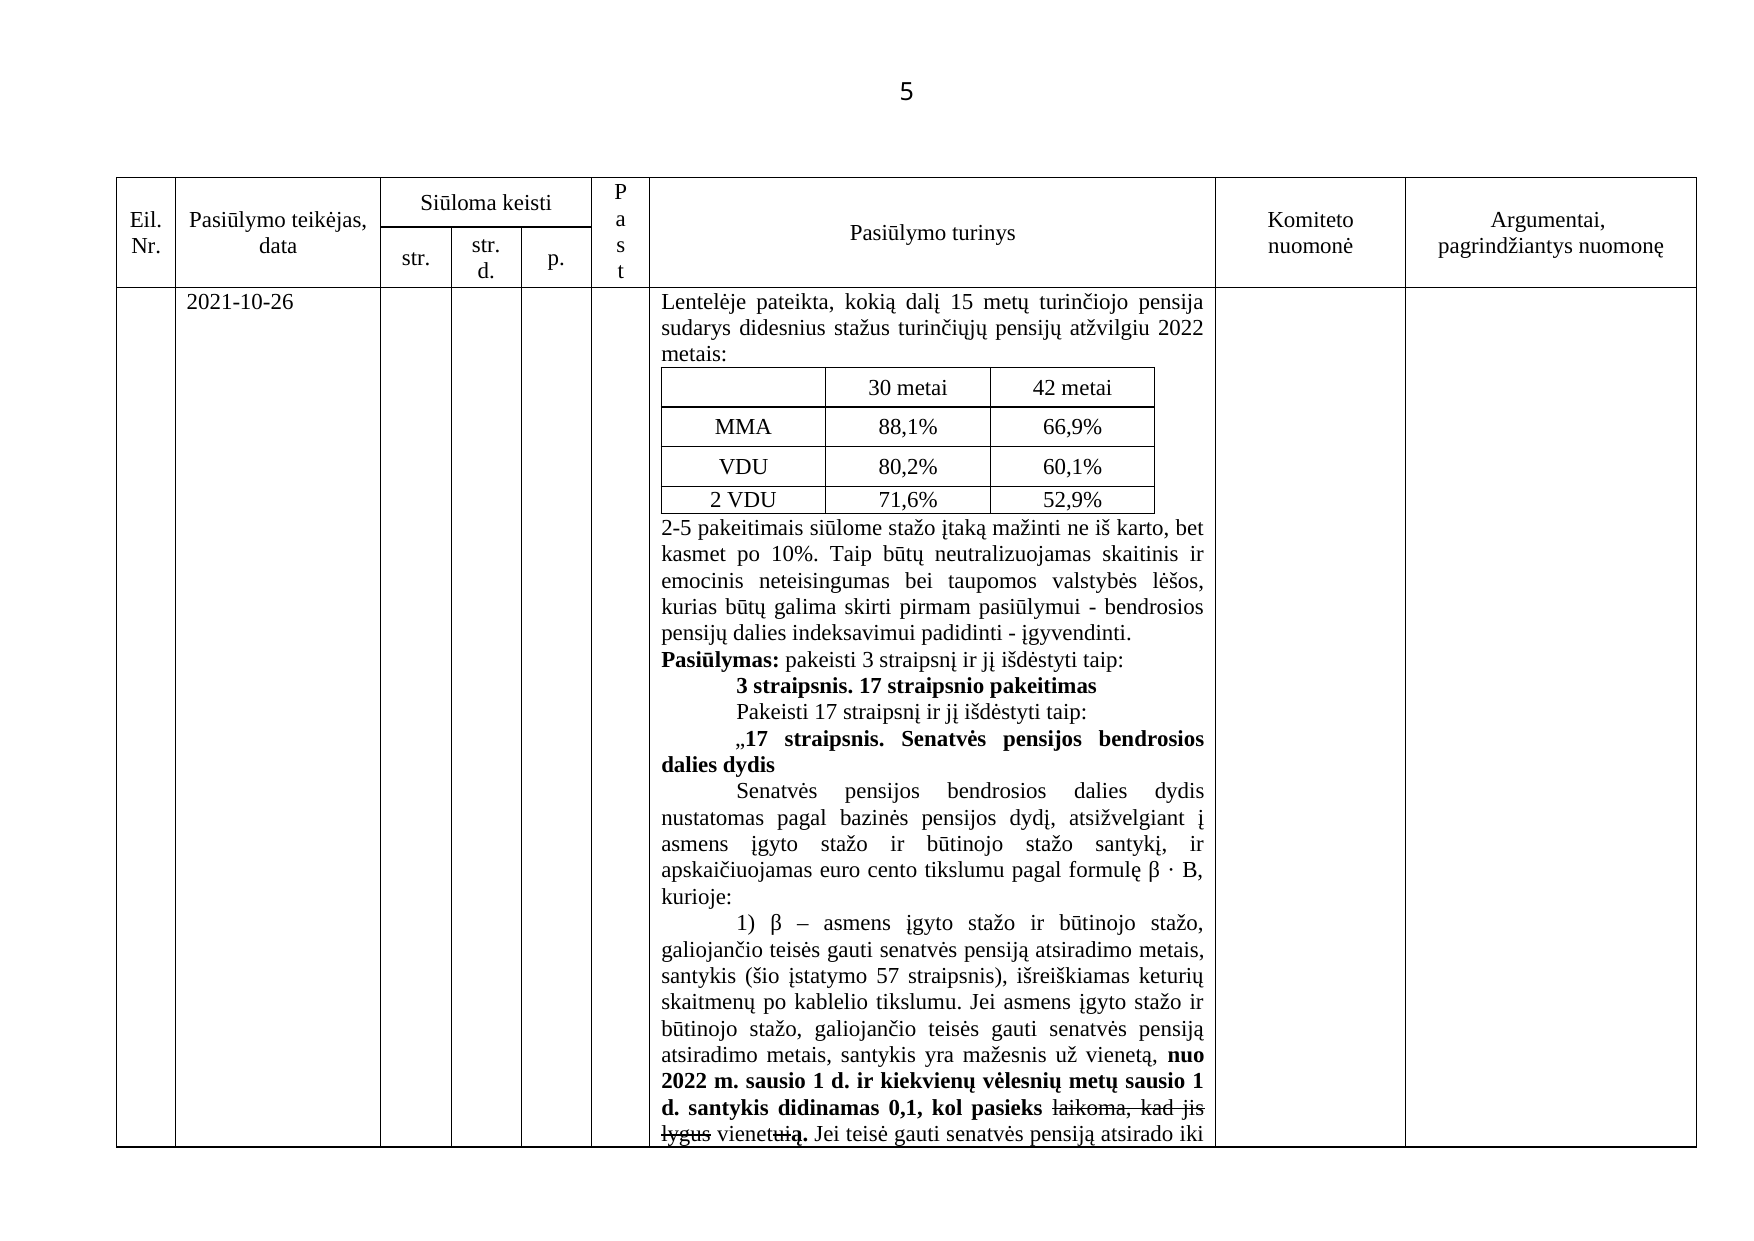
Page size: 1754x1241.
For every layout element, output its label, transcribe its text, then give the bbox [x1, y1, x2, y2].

table_cell MMA [662, 408, 825, 446]
table_cell Lentelėje pateikta, kokią dalį 15 metų turinčiojo pensija sudarys didesnius stažus turinčiųjų pensijų atžvilgiu 2022 metais: 2-5 pakeitimais siūlome stažo įtaką mažinti ne iš karto, bet kasmet po 10%. Taip būtų neutralizuojamas skaitinis ir emocinis neteisingumas bei taupomos valstybės lėšos, kurias būtų galima skirti pirmam pasiūlymui - bendrosios pensijų dalies indeksavimui padidinti - įgyvendinti. Pasiūlymas: pakeisti 3 straipsnį ir jį išdėstyti taip: 3 straipsnis. 17 straipsnio pakeitimas Pakeisti 17 straipsnį ir jį išdėstyti taip: „17 straipsnis. Senatvės pensijos bendrosios dalies dydis Senatvės pensijos bendrosios dalies dydis nustatomas pagal bazinės pensijos dydį, atsižvelgiant į asmens įgyto stažo ir būtinojo stažo santykį, ir apskaičiuojamas euro cento tikslumu pagal formulę β · B, kurioje: 1) β – asmens įgyto stažo ir būtinojo stažo, galiojančio teisės gauti senatvės pensiją atsiradimo metais, santykis (šio įstatymo 57 straipsnis), išreiškiamas keturių skaitmenų po kablelio tikslumu. Jei asmens įgyto stažo ir būtinojo stažo, galiojančio teisės gauti senatvės pensiją atsiradimo metais, santykis yra mažesnis už vienetą, nuo 2022 m. sausio 1 d. ir kiekvienų vėlesnių metų sausio 1 d. santykis didinamas 0,1, kol pasieks laikoma, kad jis lygus vienetuią. Jei teisė gauti senatvės pensiją atsirado iki [650, 288, 1215, 1146]
table_cell [522, 288, 591, 1146]
table_cell str. d. [452, 228, 521, 287]
table_cell [592, 288, 649, 1146]
table_cell 60,1% [991, 447, 1154, 486]
table_cell 80,2% [826, 447, 990, 486]
table_cell 66,9% [991, 408, 1154, 446]
table_cell [117, 288, 175, 1146]
table_cell [381, 288, 451, 1146]
table_cell 2021-10-26 [176, 288, 380, 1146]
table_cell 88,1% [826, 408, 990, 446]
table_cell [1406, 288, 1696, 1146]
table_header 30 metai [826, 368, 990, 406]
table_cell 2 VDU [662, 487, 825, 513]
table_cell 71,6% [826, 487, 990, 513]
table_header Argumentai, pagrindžiantys nuomonę [1406, 178, 1696, 287]
table_cell p. [522, 228, 591, 287]
table_header Pastabos [592, 178, 649, 287]
table_cell 52,9% [991, 487, 1154, 513]
table_cell [1216, 288, 1405, 1146]
table_cell VDU [662, 447, 825, 486]
table_header Pasiūlymo turinys [650, 178, 1215, 287]
table_header Pasiūlymo teikėjas, data [176, 178, 380, 287]
table_cell [452, 288, 521, 1146]
table_header Eil. Nr. [117, 178, 175, 287]
table_header [662, 368, 825, 406]
table_header Komiteto nuomonė [1216, 178, 1405, 287]
table_cell str. [381, 228, 451, 287]
table_header Siūloma keisti [381, 178, 591, 226]
table_header 42 metai [991, 368, 1154, 406]
